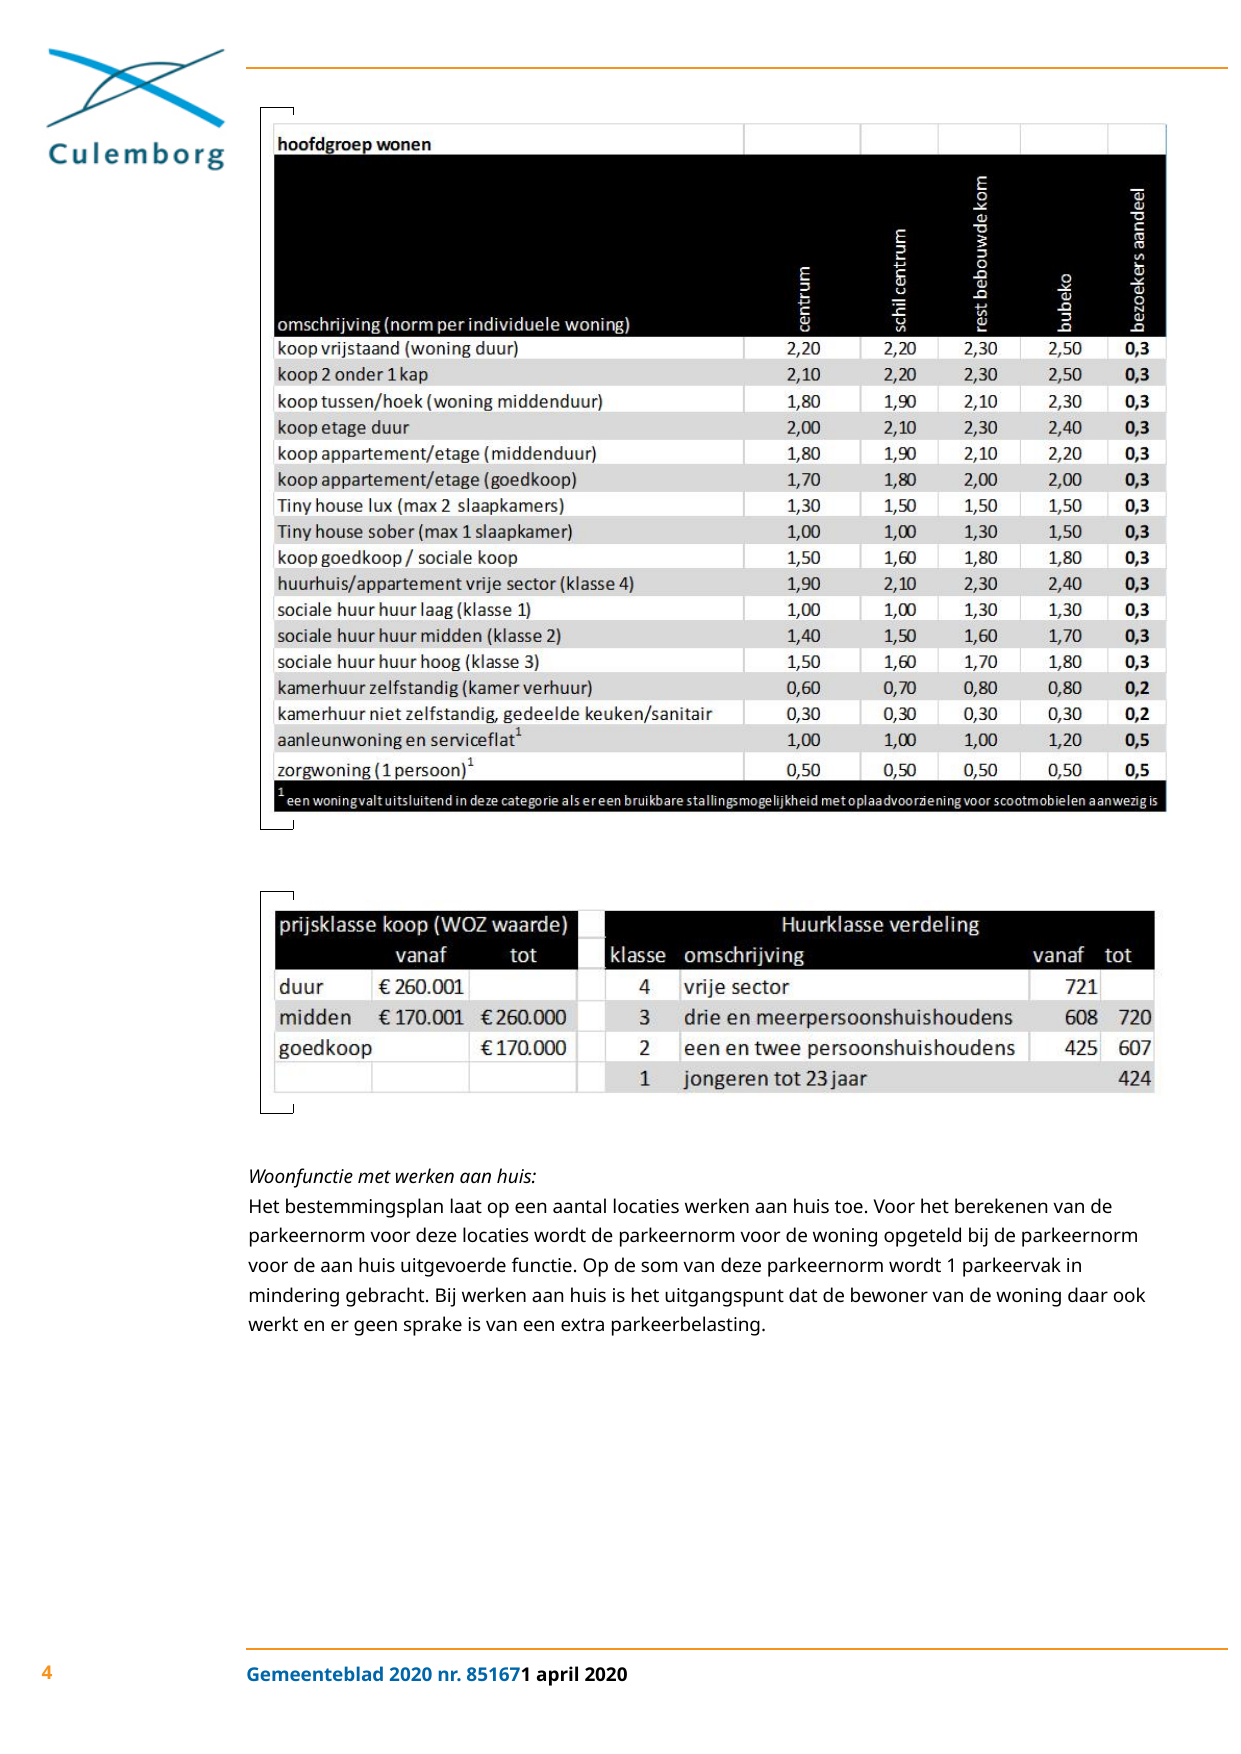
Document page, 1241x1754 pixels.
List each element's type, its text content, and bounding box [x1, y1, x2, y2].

text Woonfunctie met werken aan huis: [248, 1163, 1152, 1189]
picture [268, 115, 1173, 820]
picture [268, 900, 1173, 1104]
text Het bestemmingsplan laat op een aantal locaties werken aan huis toe. Voor het berekenen van de parkeernorm voor deze locaties wordt de parkeernorm voor de woning opgeteld bij de parkeernorm voor de aan huis uitgevoerde functie. Op de som van deze parkeernorm wordt 1 parkeervak in mindering gebracht. Bij werken aan huis is het uitgangspunt dat de bewoner van de woning daar ook werkt en er geen sprake is van een extra parkeerbelasting. [248, 1193, 1152, 1337]
picture [41, 47, 231, 172]
